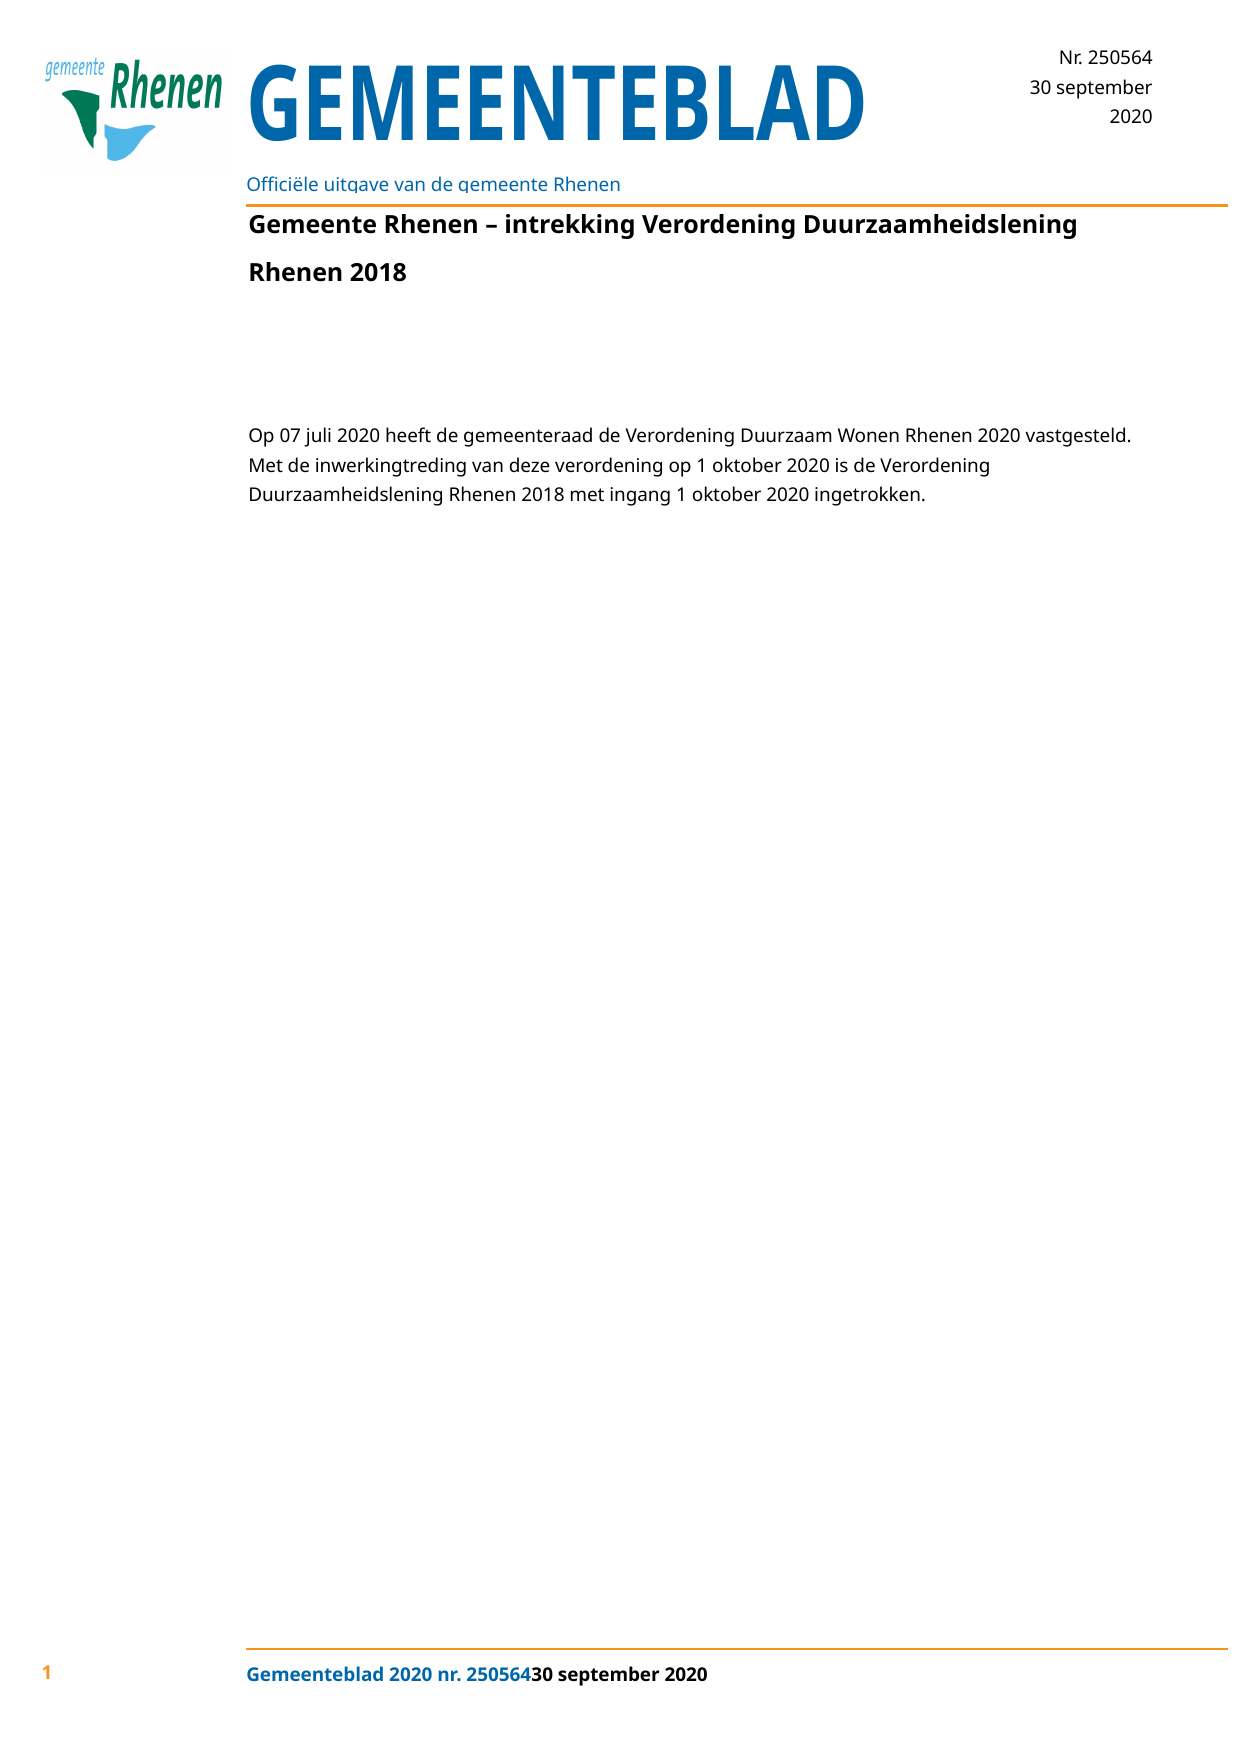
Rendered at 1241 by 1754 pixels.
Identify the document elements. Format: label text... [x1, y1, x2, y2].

text Gemeente Rhenen – intrekking Verordening Duurzaamheidslening Rhenen 2018 [248, 207, 1152, 288]
text Op 07 juli 2020 heeft de gemeenteraad de Verordening Duurzaam Wonen Rhenen 2020 vastgesteld. [248, 422, 1152, 448]
text Met de inwerkingtreding van deze verordening op 1 oktober 2020 is de Verordening Duurzaamheidslening Rhenen 2018 met ingang 1 oktober 2020 ingetrokken. [248, 452, 1152, 507]
picture [41, 47, 231, 172]
